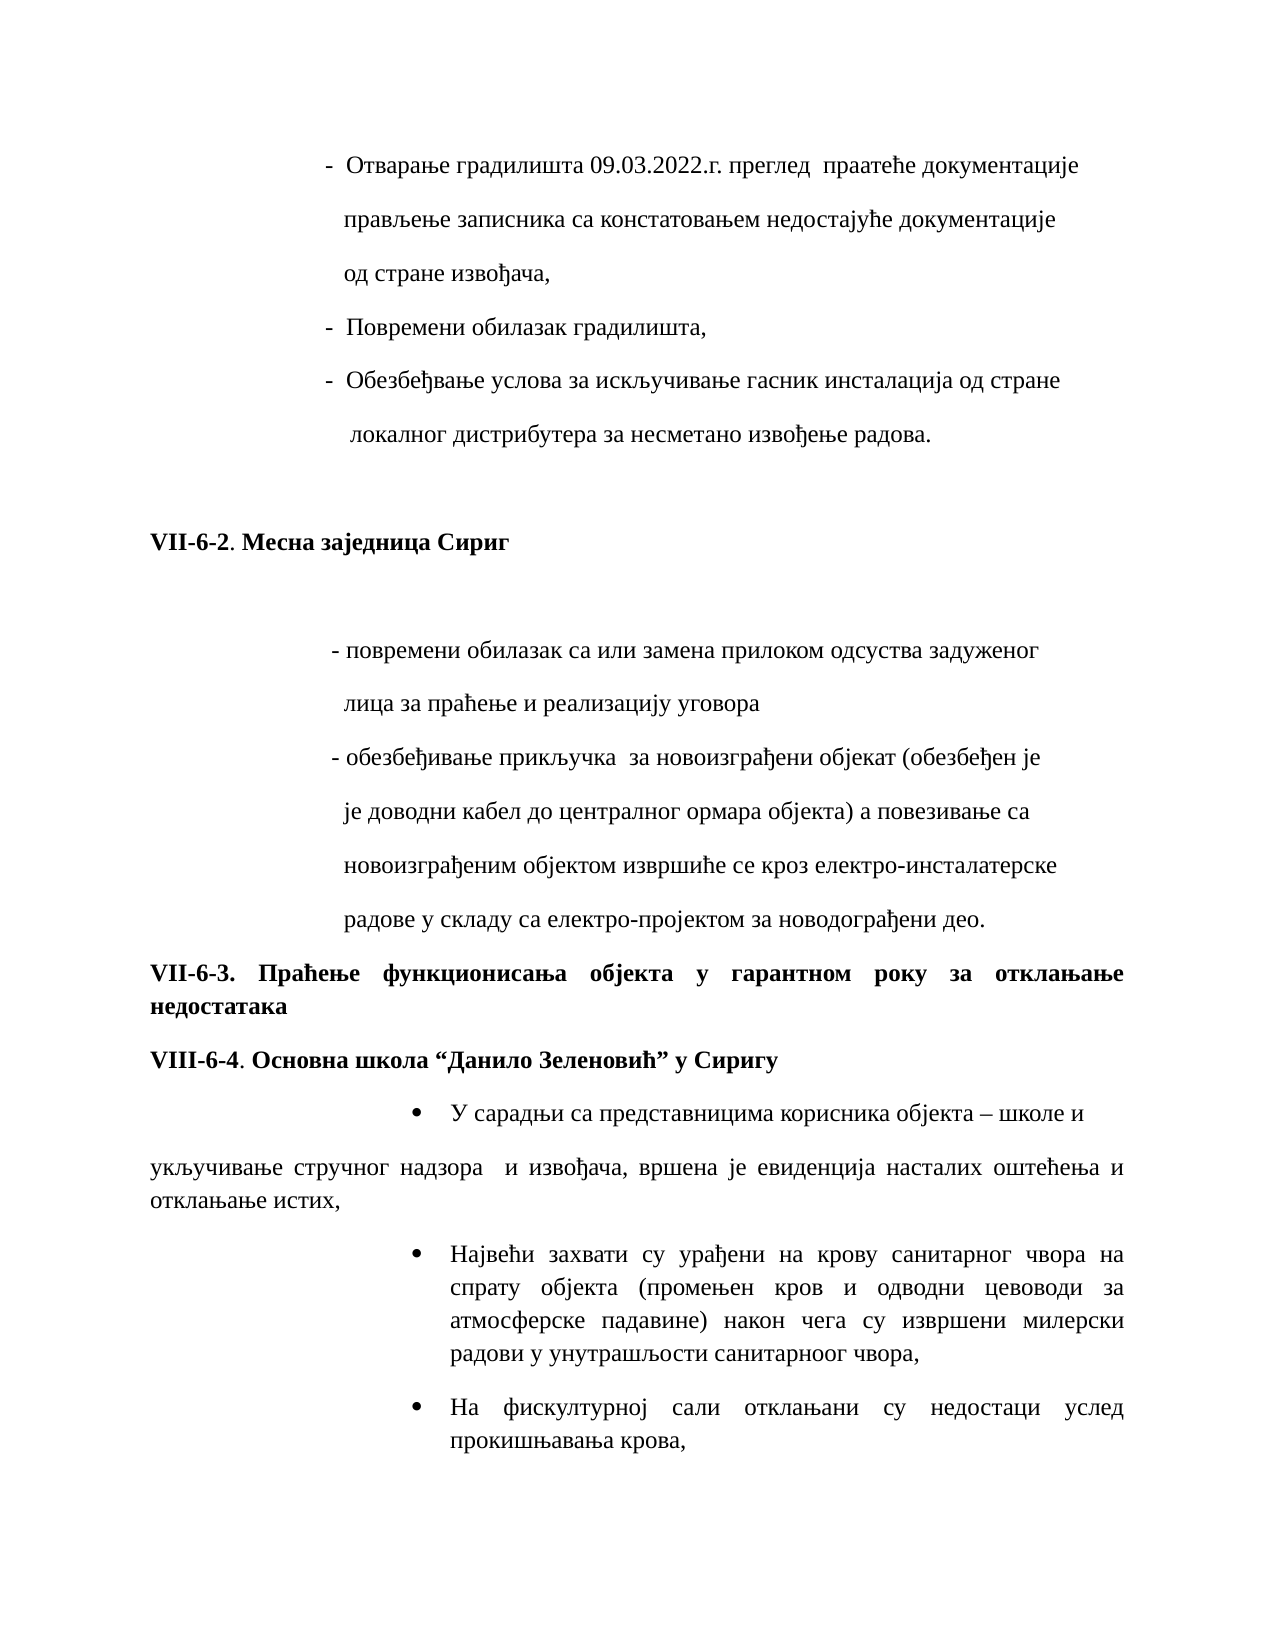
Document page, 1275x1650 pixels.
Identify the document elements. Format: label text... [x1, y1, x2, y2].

text - Повремени обилазак градилишта, [150, 312, 1125, 340]
list На фискултурној сали отклањани су недостаци услед прокишњавања крова, [412, 1392, 1125, 1454]
text лица за праћење и реализацију уговора [150, 688, 1125, 717]
text је доводни кабел до централног ормара објекта) а повезивање са [150, 796, 1125, 825]
text - повремени обилазак са или замена прилоком одсуства задуженог [150, 635, 1125, 663]
list Највећи захвати су урађени на крову санитарног чвора на спрату објекта (промењен кров и одводни цевоводи за атмосферске падавине) након чега су извршени милерски радови у унутрашљости санитарноог чвора, [412, 1239, 1125, 1367]
text укључивање стручног надзора и извођача, вршена је евиденција насталих оштећења и отклањање истих, [150, 1152, 1125, 1214]
text - Обезбеђвање услова за искључивање гасник инсталација од стране [150, 365, 1125, 394]
text - Отварање градилишта 09.03.2022.г. преглед праатеће документације [150, 150, 1125, 179]
text - обезбеђивање прикључка за новоизграђени објекат (обезбеђен је [150, 742, 1125, 771]
list У сарадњи са представницима корисника објекта – школе и [412, 1098, 1125, 1127]
text радове у складу са електро-пројектом за новодограђени део. [150, 904, 1125, 933]
text VII-6-2. Mесна заједница Сириг [150, 527, 1125, 556]
text VIII-6-4. Oсновна школа “Данило Зеленовић” у Сиригу [150, 1045, 1125, 1073]
text прављење записника са констатовањем недостајуће документације [150, 204, 1125, 233]
text од стране извођача, [150, 258, 1125, 286]
text новоизграђеним објектом извршиће се кроз електро-инсталатерске [150, 850, 1125, 879]
text локалног дистрибутера за несметано извођење радова. [150, 419, 1125, 448]
text VII-6-3. Праћење функционисања објекта у гарантном року за отклањање недостатака [150, 958, 1125, 1019]
